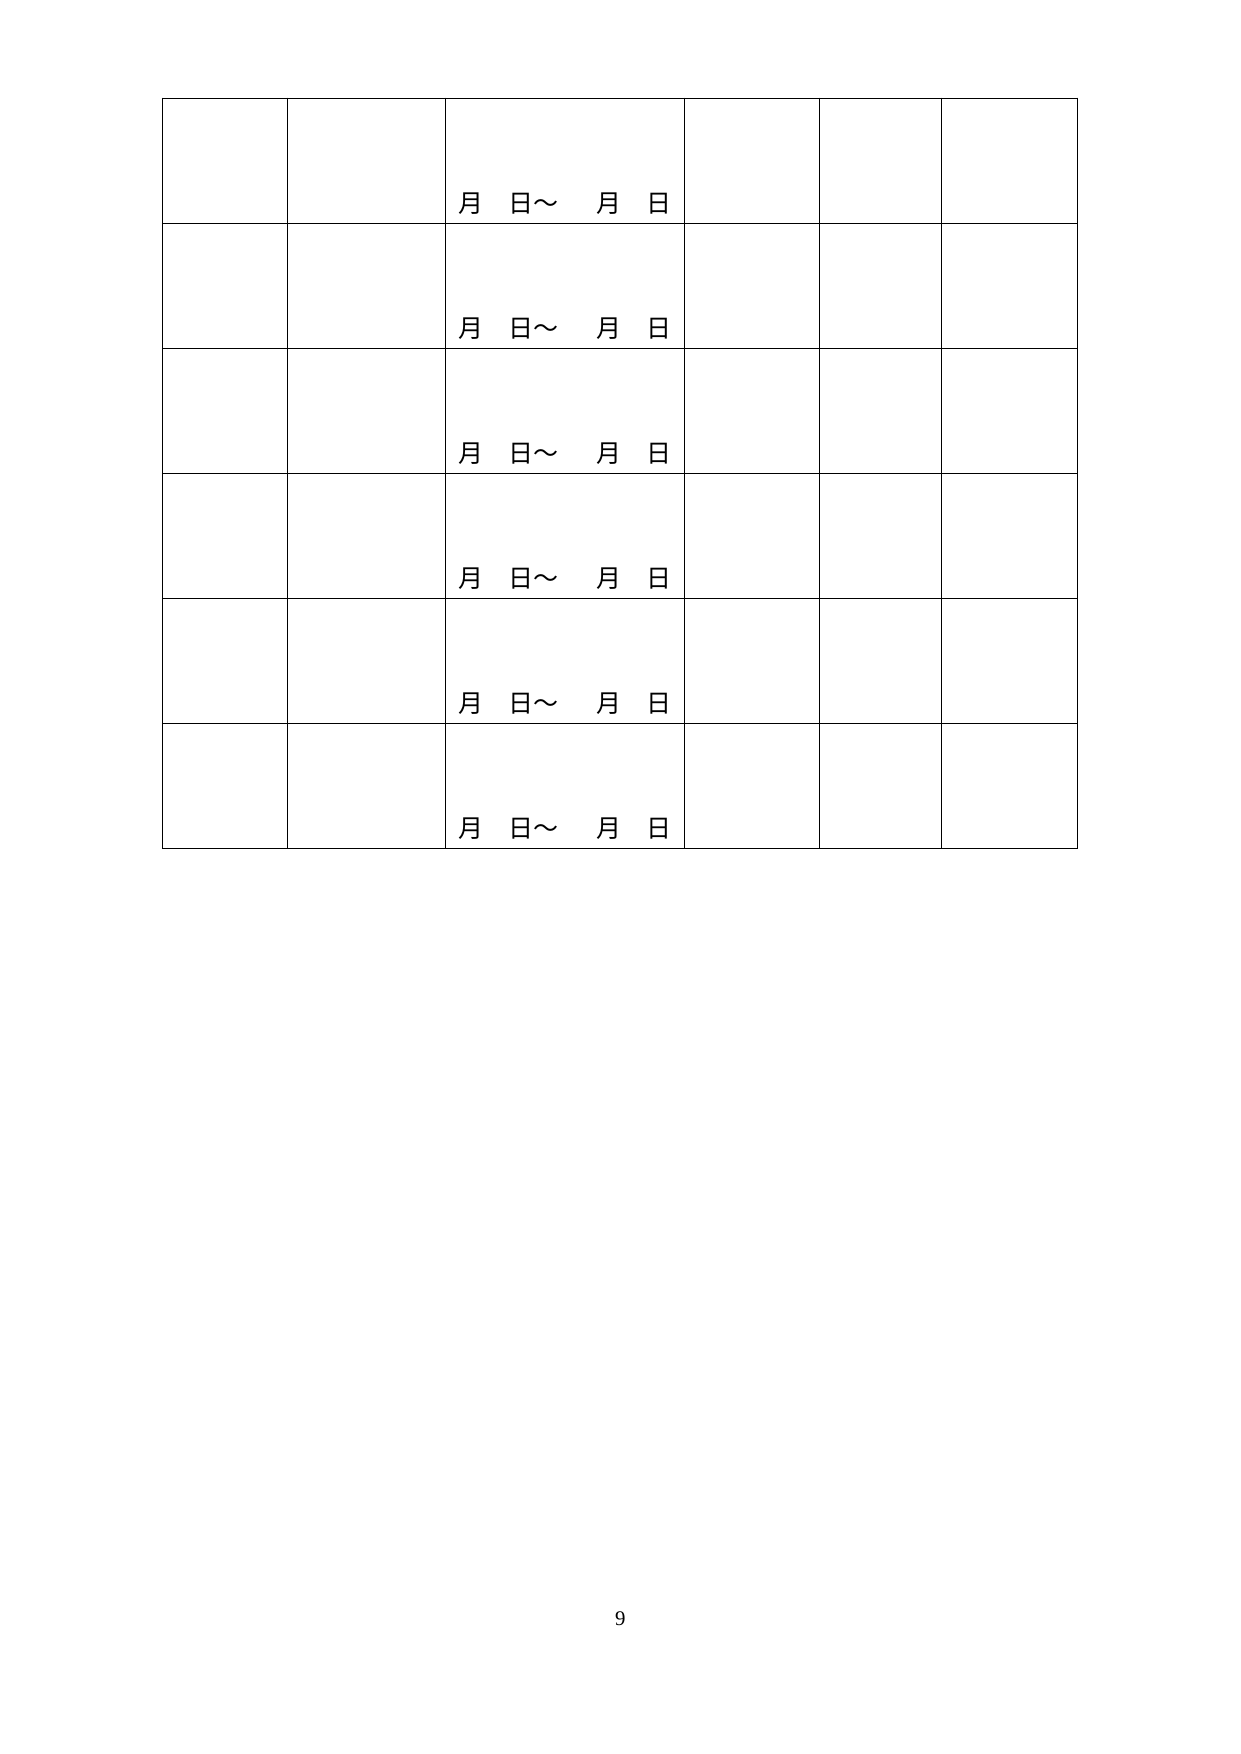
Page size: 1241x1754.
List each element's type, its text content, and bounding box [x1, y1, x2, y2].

table_cell [942, 724, 1077, 847]
table_cell [942, 224, 1077, 347]
table_cell [820, 99, 941, 222]
table_cell 月 日〜 月 日 [446, 474, 684, 597]
table_cell [685, 349, 819, 472]
table_cell [288, 474, 445, 597]
table_cell 月 日〜 月 日 [446, 724, 684, 847]
table_cell [942, 349, 1077, 472]
table_cell [820, 474, 941, 597]
table_cell 月 日〜 月 日 [446, 224, 684, 347]
table_cell [685, 474, 819, 597]
table_cell [288, 724, 445, 847]
table_cell [163, 99, 287, 222]
table_cell [820, 599, 941, 722]
table_cell [820, 224, 941, 347]
table_cell [163, 349, 287, 472]
table_cell [288, 349, 445, 472]
table_cell [163, 224, 287, 347]
table_cell 月 日〜 月 日 [446, 599, 684, 722]
table_cell [820, 724, 941, 847]
table_cell [288, 599, 445, 722]
table_cell [685, 224, 819, 347]
table_cell [163, 599, 287, 722]
table_cell [163, 724, 287, 847]
table_cell [942, 599, 1077, 722]
table_cell [163, 474, 287, 597]
table_cell [942, 474, 1077, 597]
table_cell [685, 99, 819, 222]
table_cell 月 日〜 月 日 [446, 349, 684, 472]
table_cell [685, 599, 819, 722]
table_cell [685, 724, 819, 847]
table_cell [820, 349, 941, 472]
table_cell 月 日〜 月 日 [446, 99, 684, 222]
table_cell [288, 224, 445, 347]
table_cell [288, 99, 445, 222]
table_cell [942, 99, 1077, 222]
